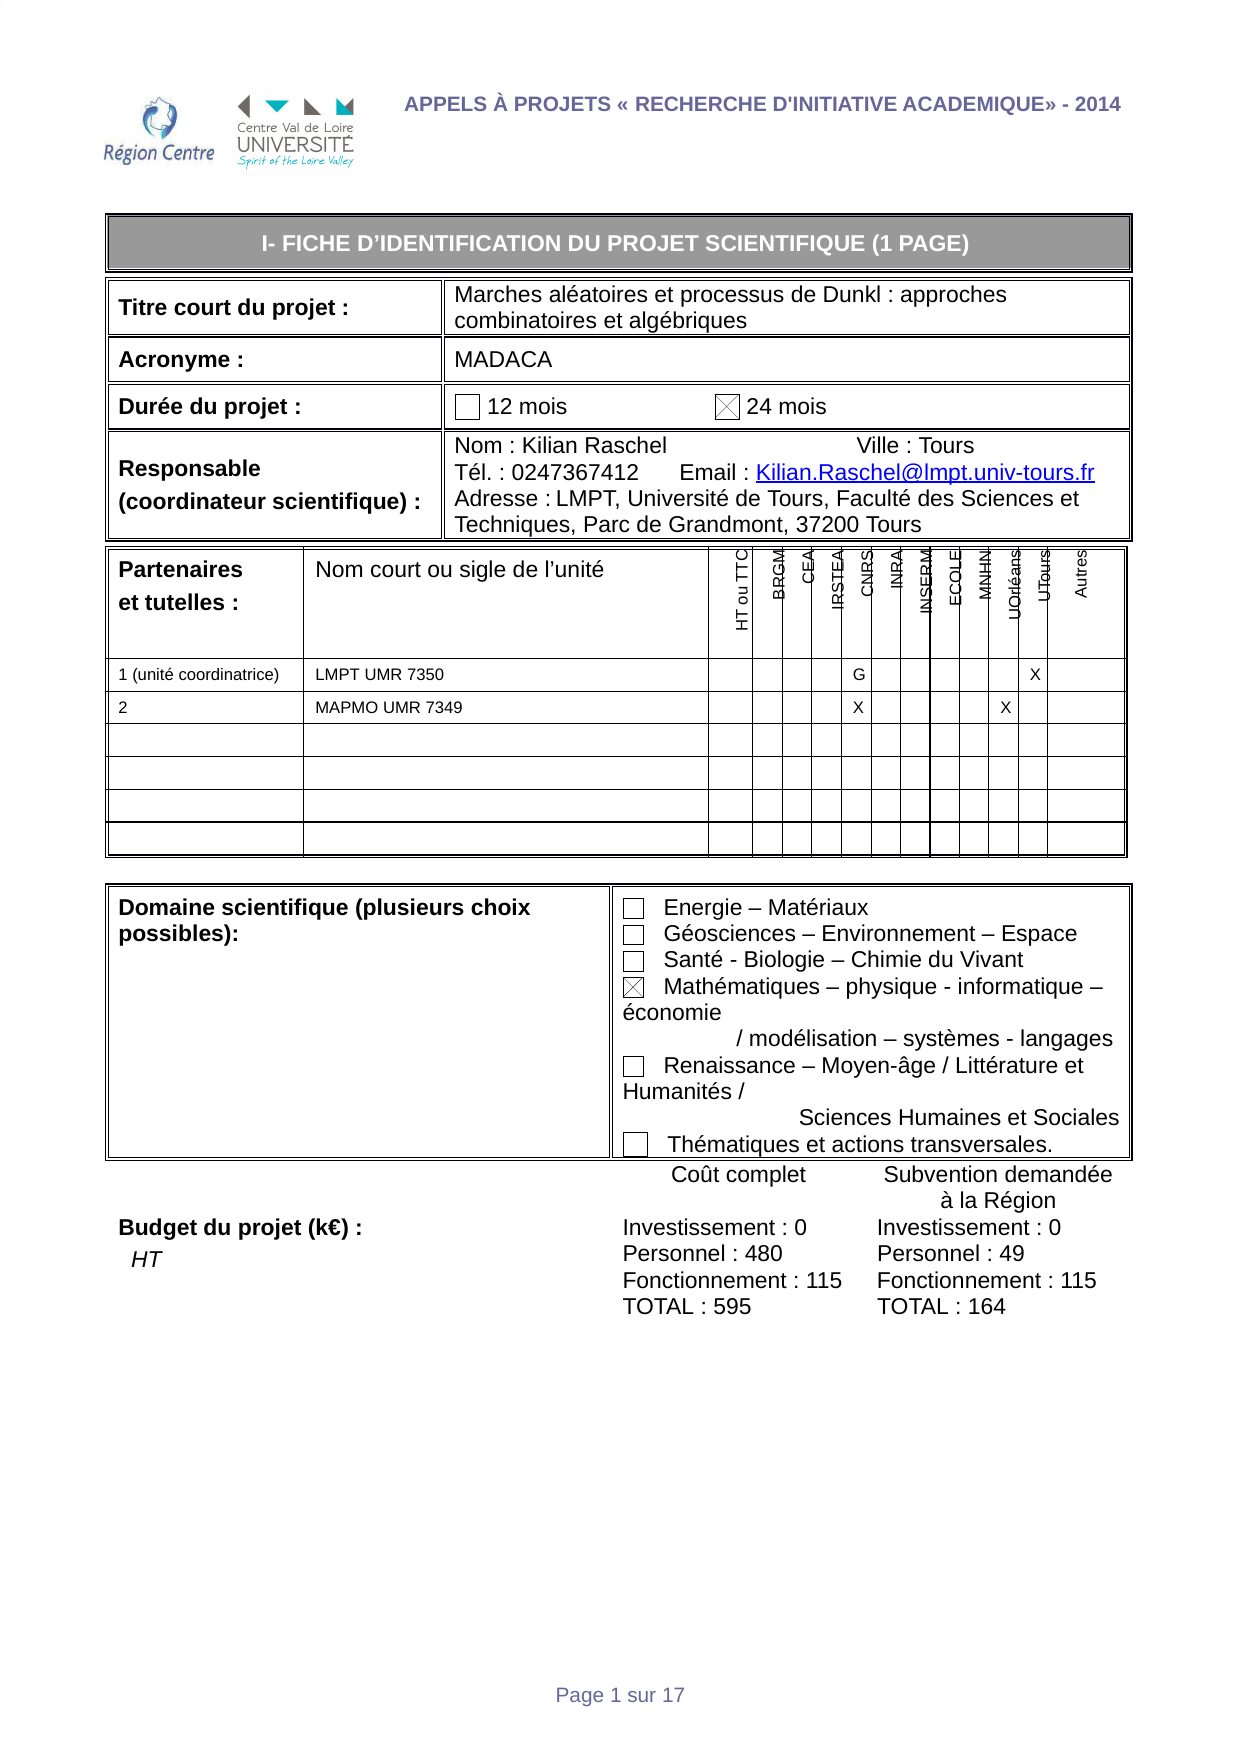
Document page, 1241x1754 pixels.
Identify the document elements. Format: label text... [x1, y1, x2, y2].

table_cell [872, 724, 900, 756]
table_cell [109, 790, 303, 821]
table_cell [872, 823, 900, 854]
table_header INRA [872, 550, 900, 658]
table_cell [1048, 823, 1124, 854]
table_header Partenaires et tutelles : [109, 550, 303, 658]
table_cell [812, 724, 841, 756]
table_cell [109, 724, 303, 756]
table_cell Coût complet Investissement : 0 Personnel : 480 Fonctionnement : 115 TOTAL : 595 [611, 1161, 865, 1319]
table_cell MADACA [445, 338, 1129, 381]
table_cell X [842, 692, 871, 723]
table_cell G [842, 659, 871, 691]
table_cell [109, 823, 303, 854]
table_cell [753, 724, 782, 756]
table_cell [989, 724, 1018, 756]
table_cell [709, 692, 752, 723]
table_cell [989, 823, 1018, 854]
table_cell 12 mois 24 mois [445, 385, 1129, 428]
table_cell [1019, 724, 1047, 756]
table_header IRSTEA [812, 550, 841, 658]
table_header INSERM [901, 550, 929, 658]
table_header Domaine scientifique (plusieurs choix possibles): [109, 887, 609, 1157]
table_cell [812, 659, 841, 691]
table_cell [872, 790, 900, 821]
table_cell [1048, 724, 1124, 756]
table_cell [960, 692, 988, 723]
table_cell [931, 692, 959, 723]
table_header BRGM [753, 550, 782, 658]
table_cell [783, 757, 811, 789]
table_header CNRS [842, 550, 871, 658]
table_cell [842, 823, 871, 854]
table_cell [842, 757, 871, 789]
table_cell 1 (unité coordinatrice) [109, 659, 303, 691]
table_header I- FICHE D’IDENTIFICATION DU PROJET SCIENTIFIQUE (1 PAGE) [109, 217, 1129, 268]
table_cell [1048, 659, 1124, 691]
table_cell [783, 692, 811, 723]
table_cell [812, 790, 841, 821]
table_cell [842, 724, 871, 756]
table_cell [709, 724, 752, 756]
table_header Titre court du projet : [109, 281, 441, 333]
table_cell [753, 757, 782, 789]
table_cell [1048, 757, 1124, 789]
table_cell [960, 724, 988, 756]
table_cell MAPMO UMR 7349 [304, 692, 708, 723]
table_cell [901, 692, 929, 723]
table_cell [304, 724, 708, 756]
table_cell LMPT UMR 7350 [304, 659, 708, 691]
table_header ECOLE [931, 550, 959, 658]
table_cell 2 [109, 692, 303, 723]
table_cell Acronyme : [109, 338, 441, 381]
table_header Marches aléatoires et processus de Dunkl : approches combinatoires et algébriques [445, 281, 1129, 333]
table_cell [783, 790, 811, 821]
table_cell [783, 724, 811, 756]
table_cell Subvention demandée à la Région Investissement : 0 Personnel : 49 Fonctionnement : 115 TOTAL : 164 [865, 1161, 1131, 1319]
table_cell [1019, 757, 1047, 789]
table_cell Responsable (coordinateur scientifique) : [109, 432, 441, 538]
table_cell [304, 790, 708, 821]
table_cell [960, 823, 988, 854]
table_header CEA [783, 550, 811, 658]
table_cell [304, 823, 708, 854]
table_cell [709, 790, 752, 821]
table_cell [901, 823, 929, 854]
table_cell [931, 724, 959, 756]
table_cell [709, 823, 752, 854]
table_cell [989, 790, 1018, 821]
table_cell [931, 790, 959, 821]
table_cell [960, 757, 988, 789]
table_cell [709, 757, 752, 789]
table_cell [872, 757, 900, 789]
table_cell [812, 823, 841, 854]
table_cell [931, 659, 959, 691]
table_cell Nom : Kilian Raschel Ville : Tours Tél. : 0247367412 Email : Kilian.Raschel@lmpt.univ-tours.fr Adresse : LMPT, Université de Tours, Faculté des Sciences et Techniques, Parc de Grandmont, 37200 Tours [445, 432, 1129, 538]
table_cell [753, 790, 782, 821]
table_cell [783, 659, 811, 691]
picture [103, 96, 215, 166]
table_cell [960, 659, 988, 691]
table_cell Durée du projet : [109, 385, 441, 428]
table_cell [901, 724, 929, 756]
table_cell X [989, 692, 1018, 723]
table_cell [842, 790, 871, 821]
text APPELS À PROJETS « RECHERCHE D'INITIATIVE ACADEMIQUE» - 2014 [364, 92, 1122, 165]
table_cell [1048, 790, 1124, 821]
table_cell [901, 757, 929, 789]
table_header Nom court ou sigle de l’unité [304, 550, 708, 658]
table_cell [709, 659, 752, 691]
table_cell [1019, 790, 1047, 821]
table_cell [304, 757, 708, 789]
table_cell [901, 790, 929, 821]
table_cell [812, 757, 841, 789]
table_cell [989, 757, 1018, 789]
table_cell [753, 659, 782, 691]
table_cell [812, 692, 841, 723]
text [103, 92, 227, 165]
table_cell [1048, 692, 1124, 723]
table_cell [753, 692, 782, 723]
table_cell [1019, 692, 1047, 723]
table_cell [1019, 823, 1047, 854]
table_header UTours [1019, 550, 1047, 658]
table_cell [901, 659, 929, 691]
picture [227, 87, 364, 177]
table_header MNHN [960, 550, 988, 658]
table_header Energie – Matériaux Géosciences – Environnement – Espace Santé - Biologie – Chimie du Vivant Mathématiques – physique - informatique – économie / modélisation – systèmes - langages Renaissance – Moyen-âge / Littérature et Humanités / Sciences Humaines et Sociales Thématiques et actions transversales. [613, 887, 1129, 1157]
table_cell [783, 823, 811, 854]
table_cell [753, 823, 782, 854]
table_cell [989, 659, 1018, 691]
table_cell [872, 659, 900, 691]
table_cell [109, 757, 303, 789]
table_cell [931, 823, 959, 854]
table_header HT ou TTC [709, 550, 752, 658]
table_cell [931, 757, 959, 789]
table_cell [872, 692, 900, 723]
table_cell X [1019, 659, 1047, 691]
table_cell [960, 790, 988, 821]
table_header UOrléans [989, 550, 1018, 658]
table_cell Budget du projet (k€) : HT [107, 1161, 611, 1319]
table_header Autres [1048, 550, 1124, 658]
